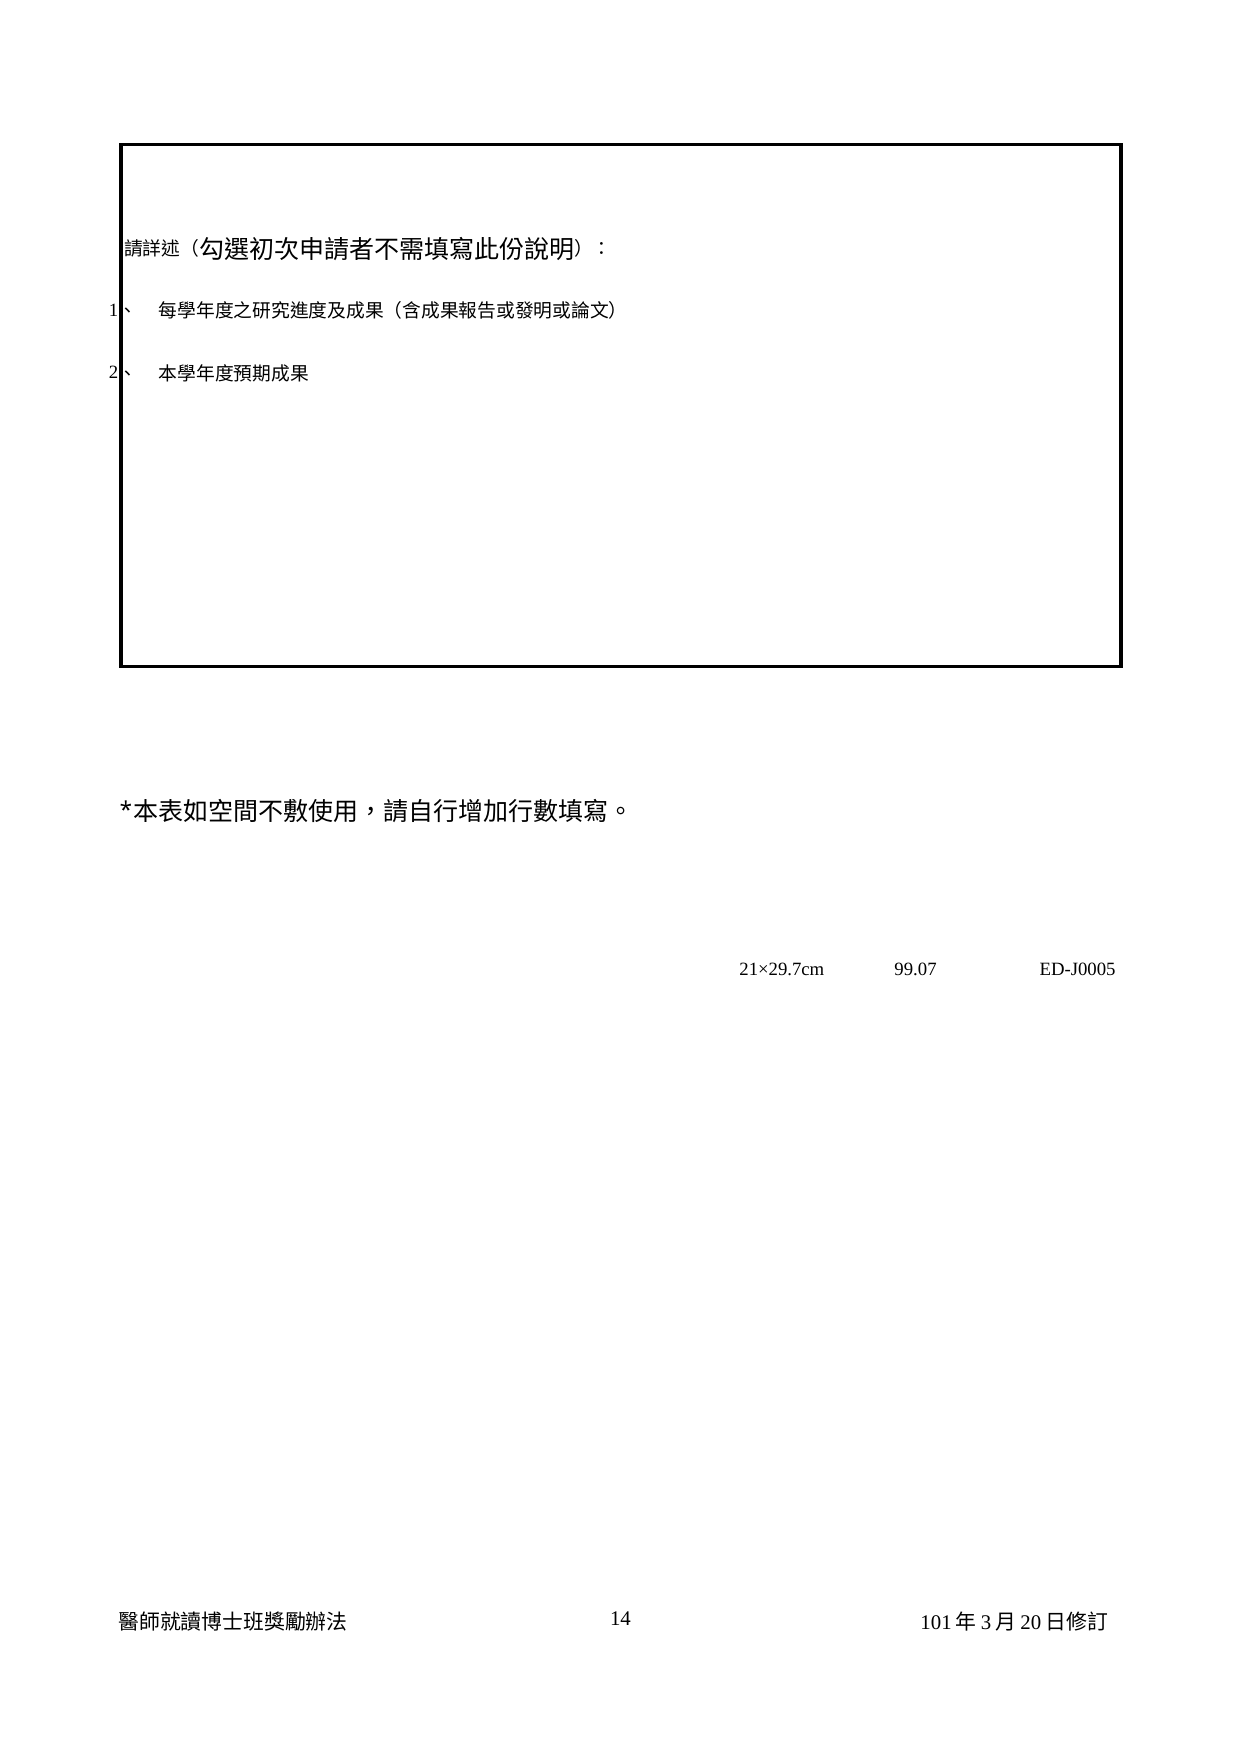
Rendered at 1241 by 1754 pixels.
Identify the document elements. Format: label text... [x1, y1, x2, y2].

table_header 請詳述（勾選初次申請者不需填寫此份說明）： 每學年度之研究進度及成果（含成果報告或發明或論文） 本學年度預期成果 [123, 146, 1119, 665]
text 21×29.7cm 99.07 ED-J0005 [114, 956, 1116, 981]
text *本表如空間不敷使用，請自行增加行數填寫。 [118, 768, 1122, 831]
